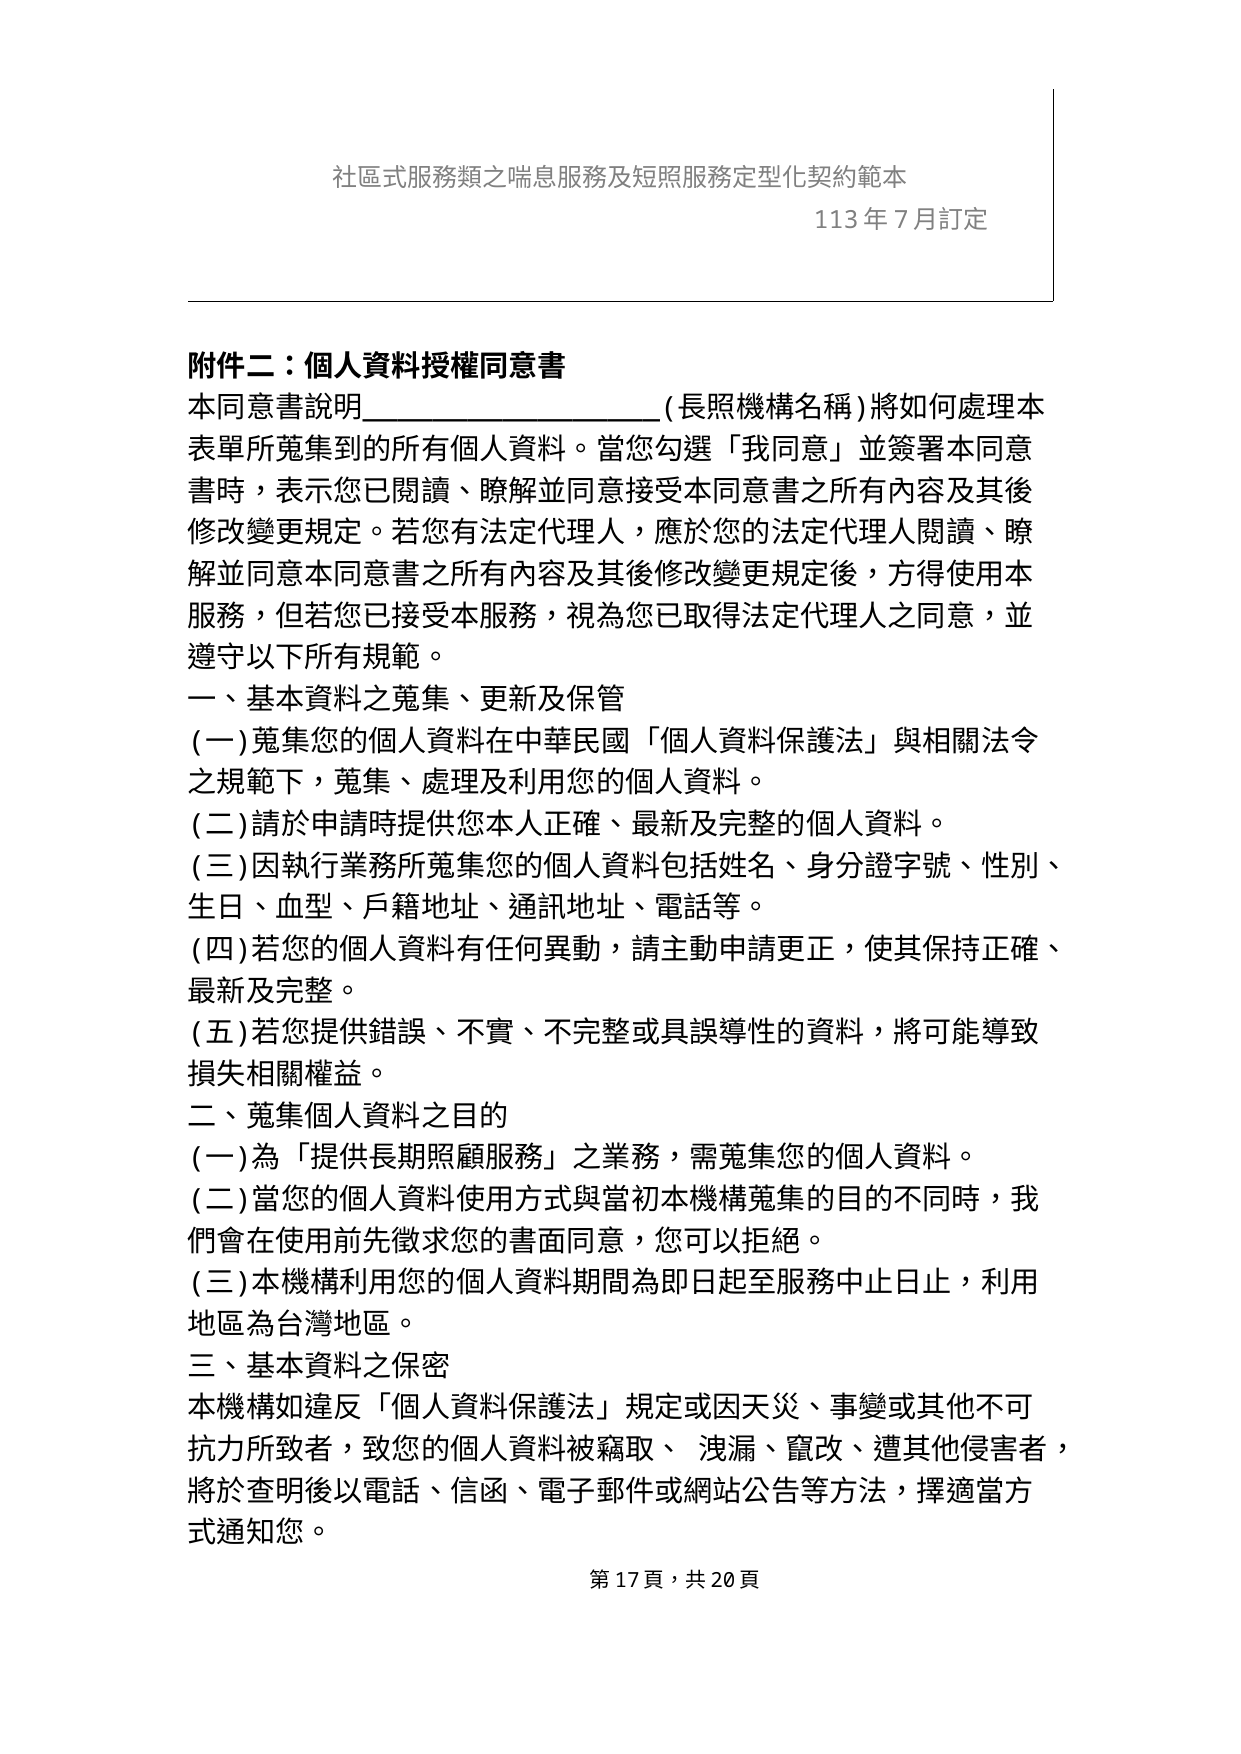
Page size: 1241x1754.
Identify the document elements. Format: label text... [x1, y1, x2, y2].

text 本機構如違反「個人資料保護法」規定或因天災、事變或其他不可抗力所致者，致您的個人資料被竊取、 洩漏、竄改、遭其他侵害者，將於查明後以電話、信函、電子郵件或網站公告等方法，擇適當方式通知您。 [187, 1384, 1053, 1551]
text (三)本機構利用您的個人資料期間為即日起至服務中止日止，利用地區為台灣地區。 [187, 1259, 1053, 1343]
text (五)若您提供錯誤、不實、不完整或具誤導性的資料，將可能導致損失相關權益。 [187, 1009, 1053, 1093]
text 二、蒐集個人資料之目的 [187, 1093, 1053, 1134]
text (四)若您的個人資料有任何異動，請主動申請更正，使其保持正確、最新及完整。 [187, 926, 1053, 1009]
text (一)為「提供長期照顧服務」之業務，需蒐集您的個人資料。 [187, 1134, 1053, 1176]
text 本同意書說明_________________(長照機構名稱)將如何處理本表單所蒐集到的所有個人資料。當您勾選「我同意」並簽署本同意書時，表示您已閱讀、瞭解並同意接受本同意書之所有內容及其後修改變更規定。若您有法定代理人，應於您的法定代理人閱讀、瞭解並同意本同意書之所有內容及其後修改變更規定後，方得使用本服務，但若您已接受本服務，視為您已取得法定代理人之同意，並遵守以下所有規範。 [187, 384, 1053, 676]
text (三)因執行業務所蒐集您的個人資料包括姓名、身分證字號、性別、生日、血型、戶籍地址、通訊地址、電話等。 [187, 843, 1053, 926]
text 一、基本資料之蒐集、更新及保管 [187, 676, 1053, 718]
text (二)當您的個人資料使用方式與當初本機構蒐集的目的不同時，我們會在使用前先徵求您的書面同意，您可以拒絕。 [187, 1176, 1053, 1259]
text (一)蒐集您的個人資料在中華民國「個人資料保護法」與相關法令之規範下，蒐集、處理及利用您的個人資料。 [187, 718, 1053, 801]
text (二)請於申請時提供您本人正確、最新及完整的個人資料。 [187, 801, 1053, 843]
text 三、基本資料之保密 [187, 1343, 1053, 1384]
text 附件二：個人資料授權同意書 [187, 343, 1053, 384]
